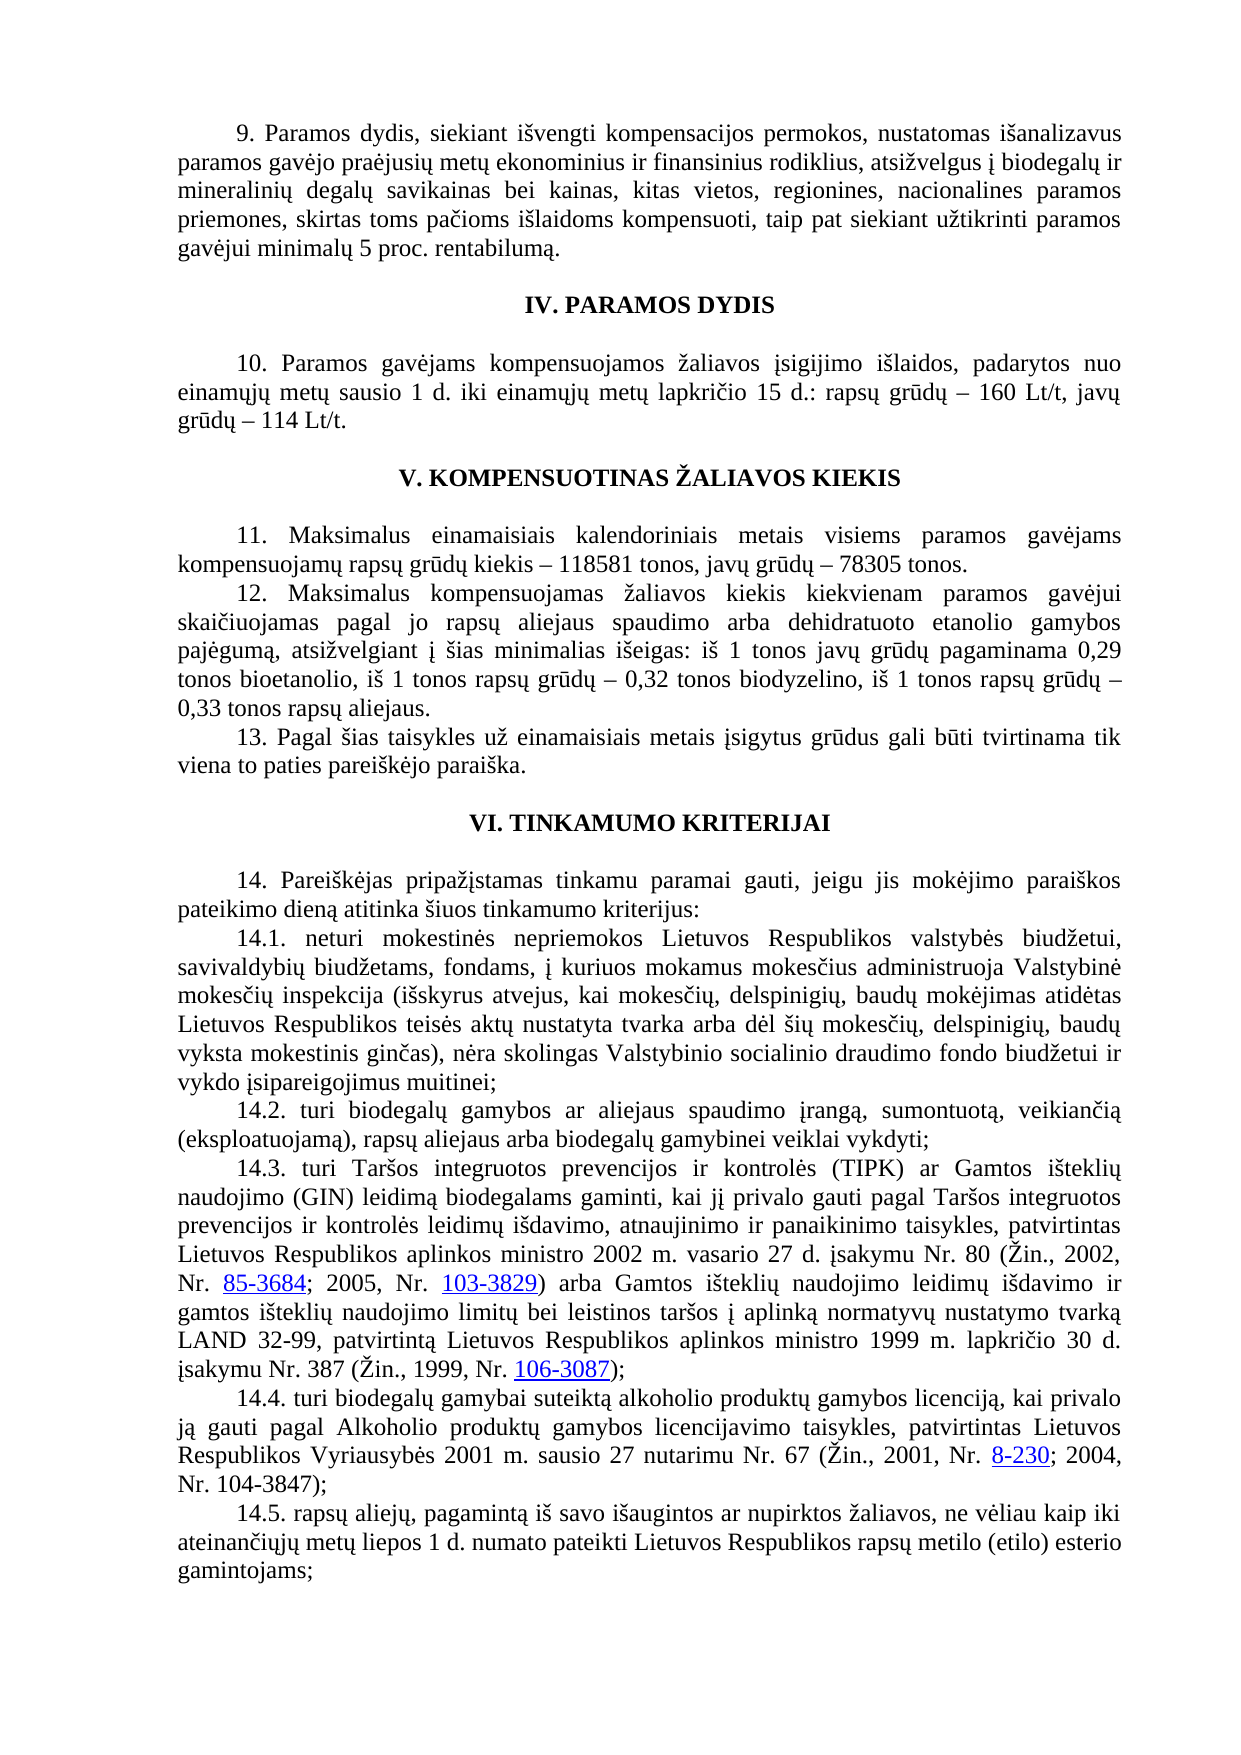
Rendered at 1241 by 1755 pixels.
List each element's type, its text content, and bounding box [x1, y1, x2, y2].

text 11. Maksimalus einamaisiais kalendoriniais metais visiems paramos gavėjams kompensuojamų rapsų grūdų kiekis – 118581 tonos, javų grūdų – 78305 tonos. [177, 521, 1122, 578]
text 14.5. rapsų aliejų, pagamintą iš savo išaugintos ar nupirktos žaliavos, ne vėliau kaip iki ateinančiųjų metų liepos 1 d. numato pateikti Lietuvos Respublikos rapsų metilo (etilo) esterio gamintojams; [177, 1498, 1122, 1584]
text 14.3. turi Taršos integruotos prevencijos ir kontrolės (TIPK) ar Gamtos išteklių naudojimo (GIN) leidimą biodegalams gaminti, kai jį privalo gauti pagal Taršos integruotos prevencijos ir kontrolės leidimų išdavimo, atnaujinimo ir panaikinimo taisykles, patvirtintas Lietuvos Respublikos aplinkos ministro 2002 m. vasario 27 d. įsakymu Nr. 80 (Žin., 2002, Nr. 85-3684; 2005, Nr. 103-3829) arba Gamtos išteklių naudojimo leidimų išdavimo ir gamtos išteklių naudojimo limitų bei leistinos taršos į aplinką normatyvų nustatymo tvarką LAND 32-99, patvirtintą Lietuvos Respublikos aplinkos ministro 1999 m. lapkričio 30 d. įsakymu Nr. 387 (Žin., 1999, Nr. 106-3087); [177, 1153, 1122, 1383]
text VI. TINKAMUMO KRITERIJAI [177, 808, 1122, 837]
text V. KOMPENSUOTINAS ŽALIAVOS KIEKIS [177, 463, 1122, 492]
text 14. Pareiškėjas pripažįstamas tinkamu paramai gauti, jeigu jis mokėjimo paraiškos pateikimo dieną atitinka šiuos tinkamumo kriterijus: [177, 866, 1122, 923]
text 14.1. neturi mokestinės nepriemokos Lietuvos Respublikos valstybės biudžetui, savivaldybių biudžetams, fondams, į kuriuos mokamus mokesčius administruoja Valstybinė mokesčių inspekcija (išskyrus atvejus, kai mokesčių, delspinigių, baudų mokėjimas atidėtas Lietuvos Respublikos teisės aktų nustatyta tvarka arba dėl šių mokesčių, delspinigių, baudų vyksta mokestinis ginčas), nėra skolingas Valstybinio socialinio draudimo fondo biudžetui ir vykdo įsipareigojimus muitinei; [177, 923, 1122, 1096]
text 10. Paramos gavėjams kompensuojamos žaliavos įsigijimo išlaidos, padarytos nuo einamųjų metų sausio 1 d. iki einamųjų metų lapkričio 15 d.: rapsų grūdų – 160 Lt/t, javų grūdų – 114 Lt/t. [177, 348, 1122, 434]
text 12. Maksimalus kompensuojamas žaliavos kiekis kiekvienam paramos gavėjui skaičiuojamas pagal jo rapsų aliejaus spaudimo arba dehidratuoto etanolio gamybos pajėgumą, atsižvelgiant į šias minimalias išeigas: iš 1 tonos javų grūdų pagaminama 0,29 tonos bioetanolio, iš 1 tonos rapsų grūdų – 0,32 tonos biodyzelino, iš 1 tonos rapsų grūdų – 0,33 tonos rapsų aliejaus. [177, 578, 1122, 722]
text 13. Pagal šias taisykles už einamaisiais metais įsigytus grūdus gali būti tvirtinama tik viena to paties pareiškėjo paraiška. [177, 722, 1122, 779]
text IV. PARAMOS DYDIS [177, 291, 1122, 319]
text 14.2. turi biodegalų gamybos ar aliejaus spaudimo įrangą, sumontuotą, veikiančią (eksploatuojamą), rapsų aliejaus arba biodegalų gamybinei veiklai vykdyti; [177, 1096, 1122, 1153]
text 14.4. turi biodegalų gamybai suteiktą alkoholio produktų gamybos licenciją, kai privalo ją gauti pagal Alkoholio produktų gamybos licencijavimo taisykles, patvirtintas Lietuvos Respublikos Vyriausybės 2001 m. sausio 27 nutarimu Nr. 67 (Žin., 2001, Nr. 8-230; 2004, Nr. 104-3847); [177, 1383, 1122, 1498]
text 9. Paramos dydis, siekiant išvengti kompensacijos permokos, nustatomas išanalizavus paramos gavėjo praėjusių metų ekonominius ir finansinius rodiklius, atsižvelgus į biodegalų ir mineralinių degalų savikainas bei kainas, kitas vietos, regionines, nacionalines paramos priemones, skirtas toms pačioms išlaidoms kompensuoti, taip pat siekiant užtikrinti paramos gavėjui minimalų 5 proc. rentabilumą. [177, 118, 1122, 262]
